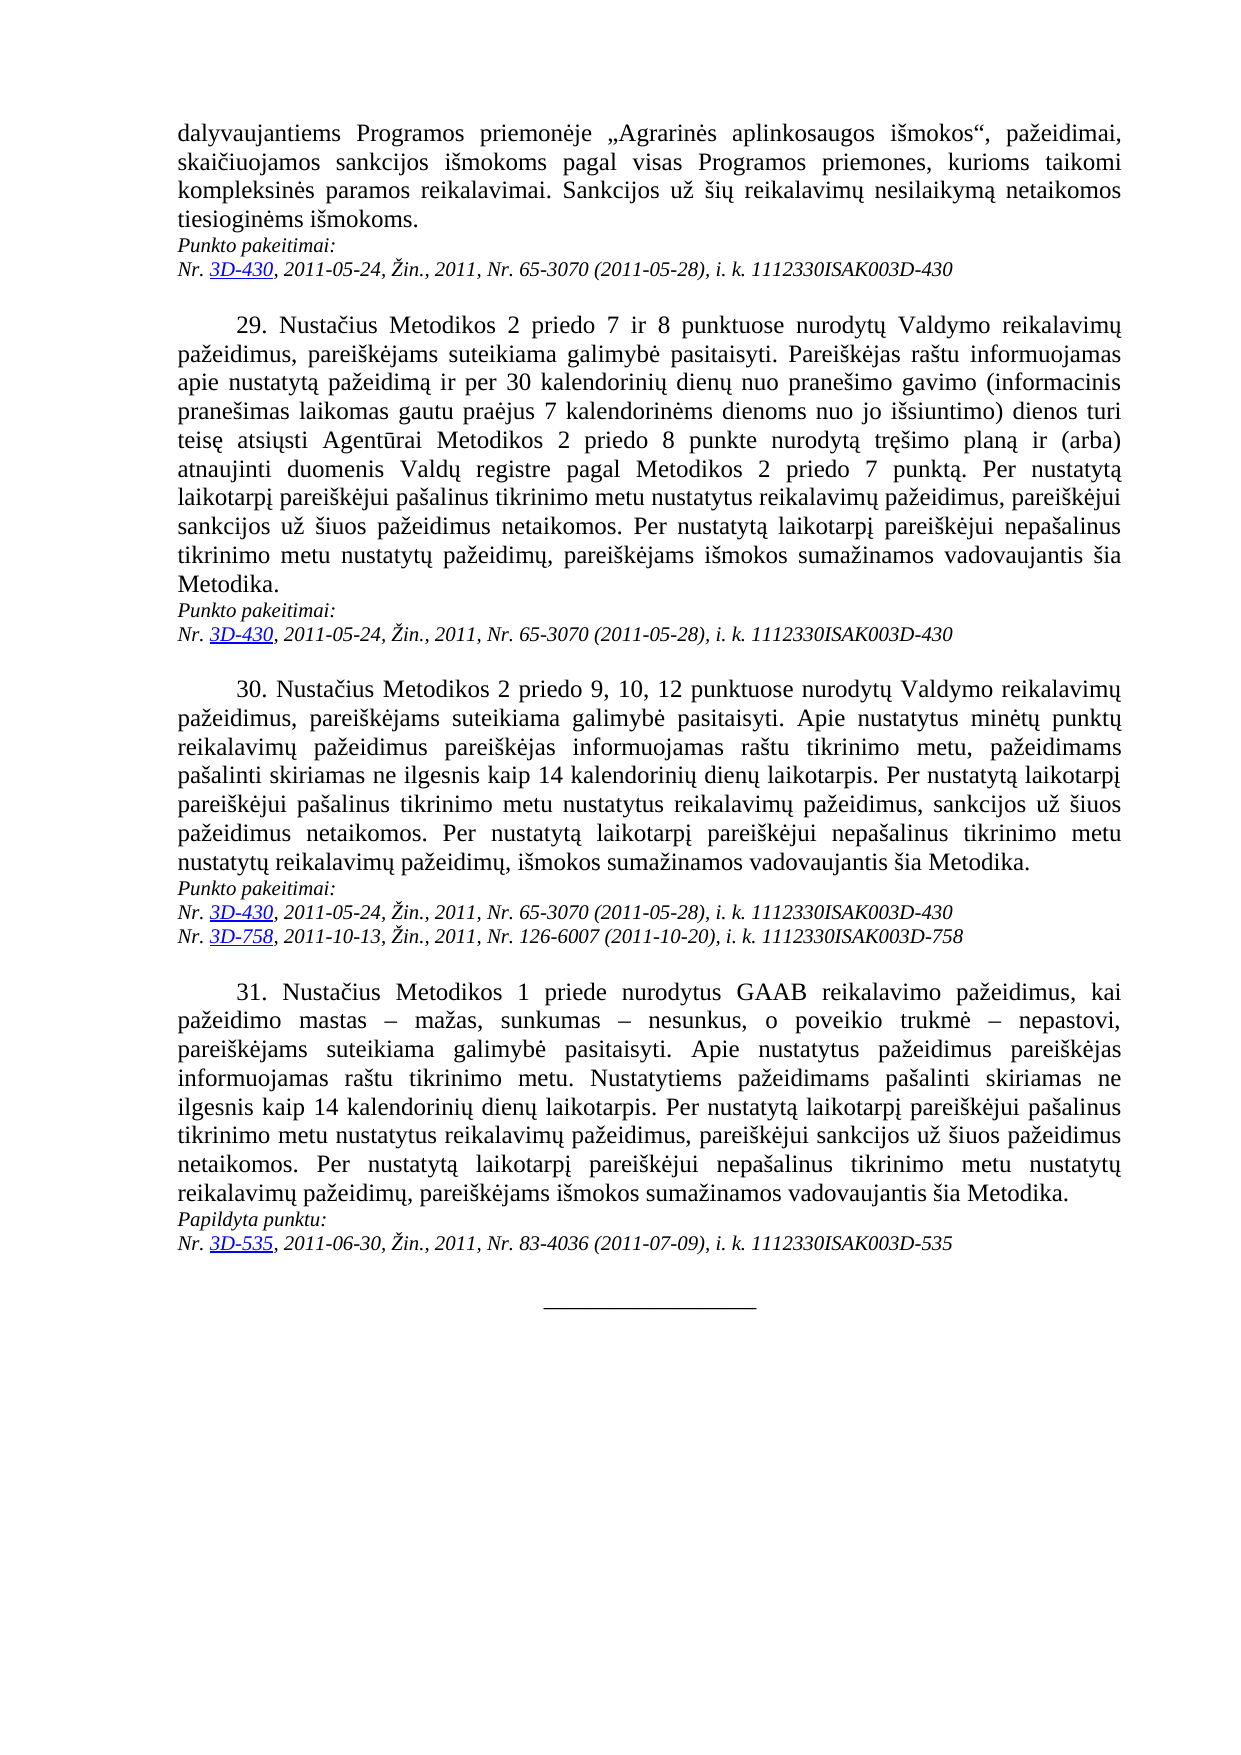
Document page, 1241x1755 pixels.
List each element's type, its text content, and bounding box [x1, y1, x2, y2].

text Nr. 3D-430, 2011-05-24, Žin., 2011, Nr. 65-3070 (2011-05-28), i. k. 1112330ISAK003D-430 [177, 622, 1122, 646]
text Papildyta punktu: [177, 1207, 1122, 1231]
text _________________ [177, 1283, 1122, 1312]
text Nr. 3D-535, 2011-06-30, Žin., 2011, Nr. 83-4036 (2011-07-09), i. k. 1112330ISAK003D-535 [177, 1231, 1122, 1255]
text Punkto pakeitimai: [177, 876, 1122, 900]
text Nr. 3D-430, 2011-05-24, Žin., 2011, Nr. 65-3070 (2011-05-28), i. k. 1112330ISAK003D-430 [177, 900, 1122, 924]
text Punkto pakeitimai: [177, 233, 1122, 257]
text 30. Nustačius Metodikos 2 priedo 9, 10, 12 punktuose nurodytų Valdymo reikalavimų pažeidimus, pareiškėjams suteikiama galimybė pasitaisyti. Apie nustatytus minėtų punktų reikalavimų pažeidimus pareiškėjas informuojamas raštu tikrinimo metu, pažeidimams pašalinti skiriamas ne ilgesnis kaip 14 kalendorinių dienų laikotarpis. Per nustatytą laikotarpį pareiškėjui pašalinus tikrinimo metu nustatytus reikalavimų pažeidimus, sankcijos už šiuos pažeidimus netaikomos. Per nustatytą laikotarpį pareiškėjui nepašalinus tikrinimo metu nustatytų reikalavimų pažeidimų, išmokos sumažinamos vadovaujantis šia Metodika. [177, 674, 1122, 876]
text 31. Nustačius Metodikos 1 priede nurodytus GAAB reikalavimo pažeidimus, kai pažeidimo mastas – mažas, sunkumas – nesunkus, o poveikio trukmė – nepastovi, pareiškėjams suteikiama galimybė pasitaisyti. Apie nustatytus pažeidimus pareiškėjas informuojamas raštu tikrinimo metu. Nustatytiems pažeidimams pašalinti skiriamas ne ilgesnis kaip 14 kalendorinių dienų laikotarpis. Per nustatytą laikotarpį pareiškėjui pašalinus tikrinimo metu nustatytus reikalavimų pažeidimus, pareiškėjui sankcijos už šiuos pažeidimus netaikomos. Per nustatytą laikotarpį pareiškėjui nepašalinus tikrinimo metu nustatytų reikalavimų pažeidimų, pareiškėjams išmokos sumažinamos vadovaujantis šia Metodika. [177, 977, 1122, 1207]
text Nr. 3D-758, 2011-10-13, Žin., 2011, Nr. 126-6007 (2011-10-20), i. k. 1112330ISAK003D-758 [177, 924, 1122, 948]
text dalyvaujantiems Programos priemonėje „Agrarinės aplinkosaugos išmokos“, pažeidimai, skaičiuojamos sankcijos išmokoms pagal visas Programos priemones, kurioms taikomi kompleksinės paramos reikalavimai. Sankcijos už šių reikalavimų nesilaikymą netaikomos tiesioginėms išmokoms. [177, 118, 1122, 233]
text 29. Nustačius Metodikos 2 priedo 7 ir 8 punktuose nurodytų Valdymo reikalavimų pažeidimus, pareiškėjams suteikiama galimybė pasitaisyti. Pareiškėjas raštu informuojamas apie nustatytą pažeidimą ir per 30 kalendorinių dienų nuo pranešimo gavimo (informacinis pranešimas laikomas gautu praėjus 7 kalendorinėms dienoms nuo jo išsiuntimo) dienos turi teisę atsiųsti Agentūrai Metodikos 2 priedo 8 punkte nurodytą tręšimo planą ir (arba) atnaujinti duomenis Valdų registre pagal Metodikos 2 priedo 7 punktą. Per nustatytą laikotarpį pareiškėjui pašalinus tikrinimo metu nustatytus reikalavimų pažeidimus, pareiškėjui sankcijos už šiuos pažeidimus netaikomos. Per nustatytą laikotarpį pareiškėjui nepašalinus tikrinimo metu nustatytų pažeidimų, pareiškėjams išmokos sumažinamos vadovaujantis šia Metodika. [177, 310, 1122, 597]
text Nr. 3D-430, 2011-05-24, Žin., 2011, Nr. 65-3070 (2011-05-28), i. k. 1112330ISAK003D-430 [177, 257, 1122, 281]
text Punkto pakeitimai: [177, 597, 1122, 622]
